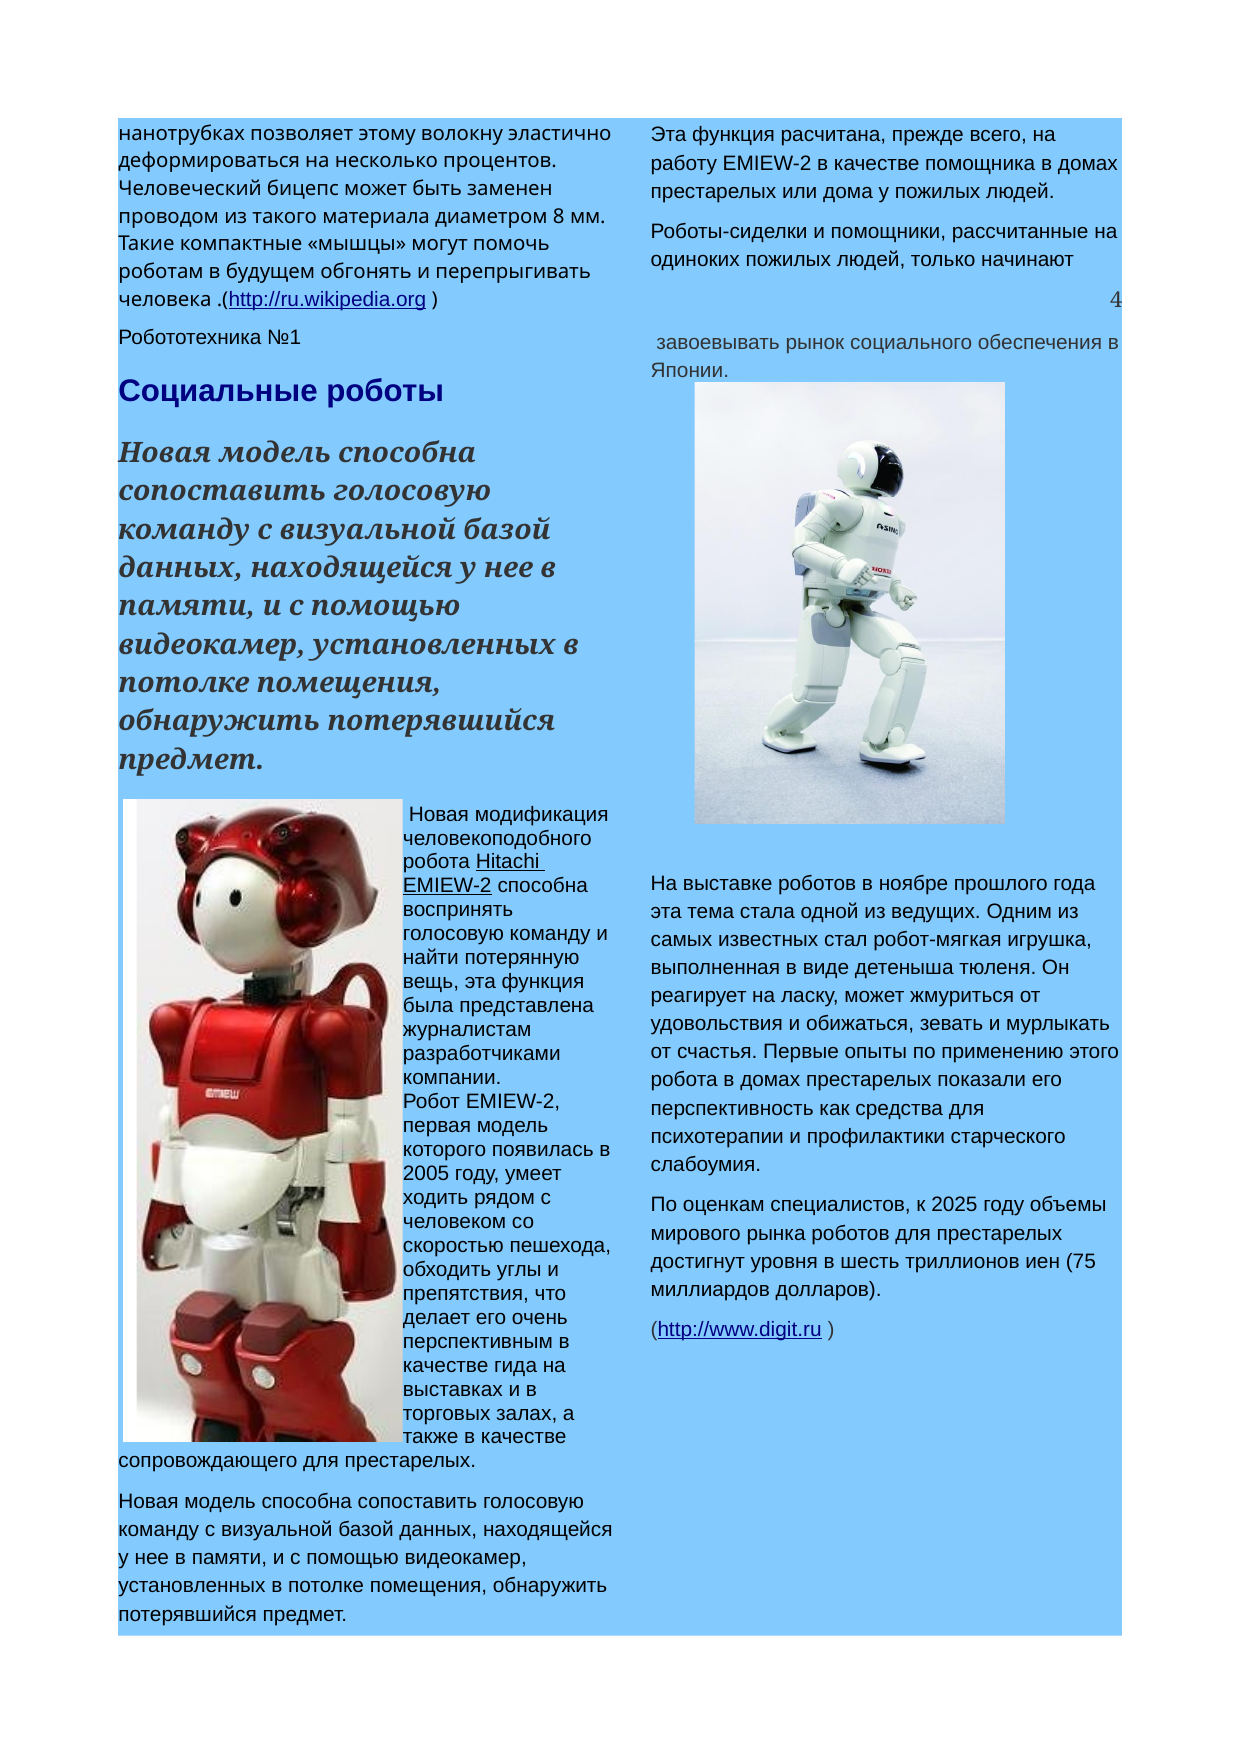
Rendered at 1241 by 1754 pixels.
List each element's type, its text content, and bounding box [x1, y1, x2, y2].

text Робот EMIEW-2, первая модель которого появилась в 2005 году, умеет ходить рядом с человеком со скоростью пешехода, обходить углы и препятствия, что делает его очень перспективным в качестве гида на выставках и в торговых залах, а также в качестве сопровождающего для престарелых. [118, 1089, 616, 1472]
text 4 [650, 284, 1122, 313]
text (http://www.digit.ru ) [650, 1313, 1122, 1341]
text завоевывать рынок социального обеспечения в Японии. [650, 326, 1122, 382]
text Новая модель способна сопоставить голосовую команду с визуальной базой данных, находящейся у нее в памяти, и с помощью видеокамер, установленных в потолке помещения, обнаружить потерявшийся предмет. [118, 1485, 616, 1625]
picture [123, 799, 403, 1442]
text Роботы-сиделки и помощники, рассчитанные на одиноких пожилых людей, только начинают [650, 215, 1122, 271]
text На выставке роботов в ноябре прошлого года эта тема стала одной из ведущих. Одним из самых известных стал робот-мягкая игрушка, выполненная в виде детеныша тюленя. Он реагирует на ласку, может жмуриться от удовольствия и обижаться, зевать и мурлыкать от счастья. Первые опыты по применению этого робота в домах престарелых показали его перспективность как средства для психотерапии и профилактики старческого слабоумия. [650, 866, 1122, 1176]
text Новая модель способна сопоставить голосовую команду с визуальной базой данных, находящейся у нее в памяти, и с помощью видеокамер, установленных в потолке помещения, обнаружить потерявшийся предмет. [118, 432, 616, 777]
text Новая модификация человекоподобного робота Hitachi EMIEW-2 способна воспринять голосовую команду и найти потерянную вещь, эта функция была представлена журналистам разработчиками компании. [403, 801, 616, 1089]
text По оценкам специалистов, к 2025 году объемы мирового рынка роботов для престарелых достигнут уровня в шесть триллионов иен (75 миллиардов долларов). [650, 1188, 1122, 1301]
text нанотрубках позволяет этому волокну эластично деформироваться на несколько процентов. Человеческий бицепс может быть заменен проводом из такого материала диаметром 8 мм. Такие компактные «мышцы» могут помочь роботам в будущем обгонять и перепрыгивать человека .(http://ru.wikipedia.org ) [118, 118, 616, 312]
text Социальные роботы [118, 372, 616, 408]
text Эта функция расчитана, прежде всего, на работу EMIEW-2 в качестве помощника в домах престарелых или дома у пожилых людей. [650, 118, 1122, 202]
picture [694, 382, 1005, 824]
text Робототехника №1 [118, 324, 616, 348]
